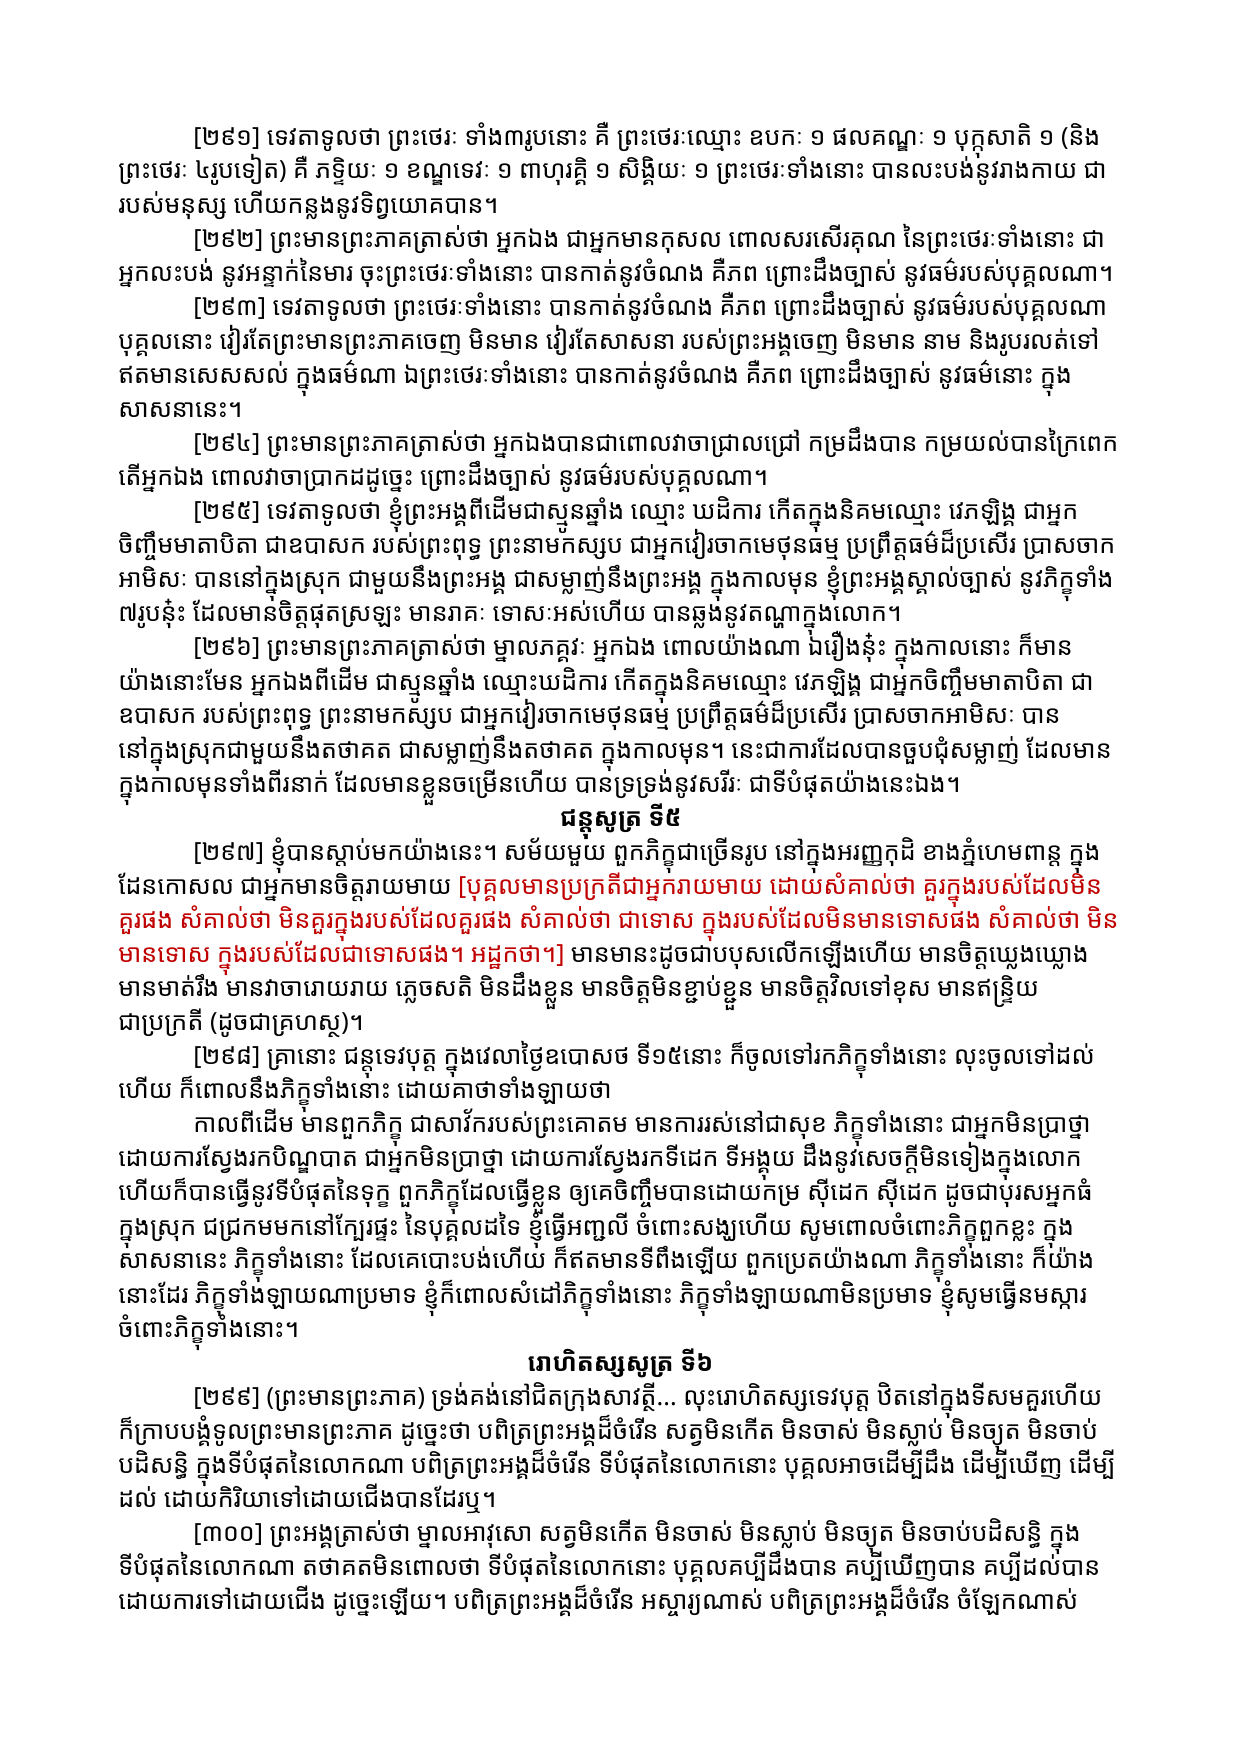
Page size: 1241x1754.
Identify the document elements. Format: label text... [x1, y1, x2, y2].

text [២៩៨] គ្រានោះ ជន្តុទេវបុត្ត ក្នុងវេលាថ្ងៃឧបោសថ ទី១៥នោះ ក៏​ចូលទៅរក​ភិក្ខុទាំងនោះ លុះចូលទៅដល់ហើយ ក៏ពោលនឹងភិក្ខុទាំងនោះ ដោយគាថាទាំង​ឡាយថា​ [118, 1038, 1122, 1106]
text ជន្តុសូត្រ​ ទី៥ [118, 799, 1122, 833]
text [២៩៤] ព្រះមានព្រះភាគត្រាស់ថា អ្នកឯងបានជាពោលវាចាជ្រាលជ្រៅ កម្រដឹងបាន កម្រយល់​បាន​ក្រៃពេក តើអ្នកឯង ពោលវាចាប្រាកដដូច្នេះ ព្រោះដឹងច្បាស់ ​នូវធម៌របស់បុគ្គល​ណា។ [118, 425, 1122, 493]
text រោហិតស្សសូត្រ ទី៦ [118, 1344, 1122, 1378]
text [២៩៥] ទេវតាទូលថា ខ្ញុំព្រះអង្គពីដើមជាស្មូនឆ្នាំង ឈ្មោះ ឃដិការ កើតក្នុងនិគមឈ្មោះ​ វេភឡិង្គ ជាអ្នកចិញ្ចឹមមាតាបិតា ជាឧបាសក របស់ព្រះពុទ្ធ​ ព្រះនាមកស្សប ជាអ្នក​វៀរ​ចាកមេថុនធម្ម ប្រព្រឹត្តធម៌ដ៏ប្រសើរ ប្រាសចាកអាមិសៈ បាននៅក្នុងស្រុក ជាមួយ​នឹងព្រះអង្គ ជាសម្លាញ់នឹងព្រះអង្គ ក្នុងកាលមុន ខ្ញុំ​ព្រះអង្គ​ស្គាល់ច្បាស់ នូវភិក្ខុ​ទាំង​៧រូបនុ៎ះ ដែលមានចិត្តផុតស្រឡះ មានរាគៈ ទោសៈអស់ហើយ បានឆ្លងនូវតណ្ហា​​ក្នុងលោក។ [118, 493, 1122, 629]
text [២៩៦] ព្រះមានព្រះភាគត្រាស់ថា ម្នាលភគ្គវៈ អ្នកឯង ពោលយ៉ាងណា ឯរឿងនុ៎ះ ក្នុងកាលនោះ ក៏​មានយ៉ាងនោះមែន អ្នកឯងពីដើម ជាស្មូនឆ្នាំង ឈ្មោះឃដិការ កើតក្នុងនិគមឈ្មោះ​ វេភឡិង្គ ជាអ្នកចិញ្ចឹមមាតាបិតា ជាឧបាសក របស់ព្រះពុទ្ធ ព្រះនាមកស្សប ជាអ្នក​វៀរ​ចាកមេថុនធម្ម ប្រព្រឹត្តធម៌ដ៏ប្រសើរ ប្រាសចាកអាមិសៈ បាននៅក្នុងស្រុកជាមួយ​នឹងតថាគត ជាសម្លាញ់នឹងតថាគត ក្នុងកាលមុន។ នេះជាការដែលបាន​ចួបជុំសម្លាញ់ ដែល​មានក្នុងកាលមុន​ទាំងពីរនាក់ ដែលមាន​ខ្លួនចម្រើនហើយ បានទ្រទ្រង់​នូវសរីរៈ ជាទីបំផុតយ៉ាងនេះឯង។ [118, 629, 1122, 799]
text [២៩២] ព្រះមានព្រះភាគត្រាស់ថា អ្នកឯង ជាអ្នកមានកុសល ពោលសរសើរគុណ នៃ​ព្រះថេរៈទាំង​នោះ ជាអ្នកលះបង់ នូវអន្ទាក់នៃមារ ចុះព្រះថេរៈទាំងនោះ បានកាត់​នូវចំណង​ គឺភព ព្រោះដឹងច្បាស់ នូវ​ធម៌របស់បុគ្គលណា។ [118, 220, 1122, 288]
text [២៩៣] ទេវតាទូលថា ព្រះថេរៈទាំងនោះ បានកាត់នូវចំណង គឺភព ព្រោះដឹងច្បាស់ ​នូវធម៌របស់បុគ្គលណា បុគ្គលនោះ វៀរតែព្រះមានព្រះភាគចេញ មិនមាន វៀរតែ​សាសនា របស់​ព្រះអង្គចេញ មិនមាន នាម និងរូបរលត់ទៅ ឥតមានសេសសល់ ក្នុងធម៌ណា ឯព្រះថេរៈទាំងនោះ បានកាត់នូវចំណង គឺភព ព្រោះដឹងច្បាស់ នូវ​ធម៌​នោះ ក្នុងសាសនានេះ។ [118, 288, 1122, 425]
text [៣០០] ព្រះអង្គត្រាស់ថា ម្នាលអាវុសោ សត្វមិនកើត មិនចាស់ មិនស្លាប់ មិនច្យុត មិន​ចាប់​បដិសន្ធិ ក្នុងទីបំផុតនៃ​លោកណា តថាគតមិនពោលថា ទីបំផុតនៃលោកនោះ បុគ្គល​គប្បីដឹងបាន​ គប្បីឃើញបាន គប្បីដល់បាន ដោយការទៅដោយ​ជើង ដូច្នេះឡើយ។ បពិត្រព្រះអង្គដ៏ចំរើន អស្ចារ្យណាស់ បពិត្រព្រះអង្គដ៏ចំរើន ចំឡែកណាស់ ព្រោះព្រះពុទ្ធដីកានេះ ព្រះមានព្រះភាគ ទ្រង់​ពោលហើយ ដោយ​ប្រពៃថា ម្នាលអាវុសោ សត្វមិនកើត មិនចាស់ មិនស្លាប់ មិនច្យុត មិន​ចាប់​បដិសន្ធិ ក្នុងទីបំផុតនៃ​លោកណា តថាគតមិនពោលថា ទីបំផុតនៃលោកនោះ បុគ្គលគប្បីដឹង​ គប្បីឃើញ គប្បីដល់ ដោយការទៅដោយ​ជើងឡើយ។ [118, 1515, 1122, 1617]
text [២៩១] ទេវតាទូលថា ព្រះថេរៈ ទាំង៣រូបនោះ គឺ ព្រះថេរៈឈ្មោះ ឧបកៈ ១ ផលគណ្ឌៈ ១ បុក្កុសាតិ ១ (និង​ព្រះថេរៈ ​៤រូបទៀត) គឺ ភទ្ទិយៈ ១ ខណ្ឌទេវៈ ១ ពាហុរគ្គិ ១ សិង្គិយៈ ១ ព្រះថេរៈទាំងនោះ បានលះបង់នូវរាងកាយ ជារបស់មនុស្ស ហើយកន្លងនូវ​ទិព្វយោគ​បាន។ [118, 118, 1122, 220]
text [២៩៧] ខ្ញុំបានស្តាប់មកយ៉ាងនេះ។ សម័យមួយ ពួកភិក្ខុជាច្រើនរូប នៅក្នុង​អរញ្ញកុដិ ខាងភ្នំហេមពាន្ត ក្នុងដែន​កោសល ជាអ្នកមានចិត្ត​រាយមាយ [បុគ្គល​មានប្រក្រតីជាអ្នករាយមាយ ដោយសំគាល់ថា គួរក្នុងរបស់ដែល​មិនគួរផង សំគាល់ថា មិនគួរក្នុងរបស់ដែល​គួរផង សំគាល់ថា ជាទោស ក្នុងរបស់ដែល​មិនមាន​ទោសផង សំគាល់ថា មិនមានទោស ក្នុងរបស់​ដែលជាទោសផង។ អដ្ឋកថា។] មានមានះដូចជាបបុសលើកឡើងហើយ មានចិត្តឃ្លេងឃ្លោង មានមាត់រឹង មានវាចា​រោយរាយ ភ្លេចសតិ មិនដឹងខ្លួន មានចិត្តមិនខ្ជាប់ខ្ជួន មានចិត្តវិលទៅខុស មានឥន្ទ្រិយ​​ជាប្រក្រតី (ដូចជាគ្រហស្ថ)។ [118, 833, 1122, 1038]
text [២៩៩] (ព្រះមានព្រះភាគ) ទ្រង់គង់នៅជិតក្រុងសាវត្ថី... លុះ​រោហិតស្សទេវបុត្ត ឋិតនៅក្នុងទីសមគួរហើយ ក៏ក្រាបបង្គំទូល​ព្រះមានព្រះភាគ ដូច្នេះថា បពិត្រព្រះអង្គដ៏ចំរើន សត្វមិនកើត មិនចាស់ មិនស្លាប់ មិនច្យុត មិន​ចាប់​បដិសន្ធិ ក្នុងទីបំផុតនៃ​លោកណា បពិត្រព្រះអង្គដ៏ចំរើន ទីបំផុតនៃលោកនោះ បុគ្គល​អាចដើម្បីដឹង​ ដើម្បីឃើញ ដើម្បីដល់ ដោយកិរិយាទៅដោយ​ជើងបានដែរឬ។ [118, 1378, 1122, 1515]
text កាលពីដើម មានពួកភិក្ខុ ជាសាវ័ករបស់ព្រះគោតម មានការរស់នៅជាសុខ ភិក្ខុ​ទាំងនោះ ជាអ្នកមិនប្រាថ្នា ដោយការស្វែងរកបិណ្ឌបាត ជាអ្នក​មិនប្រាថ្នា ដោយការ​​ស្វែងរកទីដេក ទីអង្គុយ ដឹងនូវសេចក្តី​មិនទៀងក្នុងលោក ហើយក៏បាន​ធ្វើ​នូវទីបំផុតនៃទុក្ខ ពួកភិក្ខុដែលធ្វើខ្លួន ឲ្យគេចិញ្ចឹមបានដោយកម្រ ស៊ីដេក ស៊ីដេក ដូច​ជាបុរសអ្នកធំក្នុងស្រុក ជជ្រកមមកនៅក្បែរ​ផ្ទះ នៃបុគ្គលដទៃ ខ្ញុំធ្វើអញ្ជលី ចំពោះ​សង្ឃហើយ សូមពោលចំពោះ​ភិក្ខុពួកខ្លះ ក្នុងសាសនានេះ ភិក្ខុទាំងនោះ ដែលគេ​បោះបង់ហើយ ក៏ឥតមានទីពឹងឡើយ ពួកប្រេតយ៉ាងណា ភិក្ខុទាំងនោះ ក៏យ៉ាង​នោះដែរ ភិក្ខុទាំងឡាយណាប្រមាទ ខ្ញុំក៏ពោលសំដៅភិក្ខុទាំងនោះ ភិក្ខុទាំងឡាយណាមិន​ប្រមាទ ខ្ញុំសូម​ធ្វើនមស្ការ ចំពោះ​ភិក្ខុទាំងនោះ។ [118, 1106, 1122, 1344]
